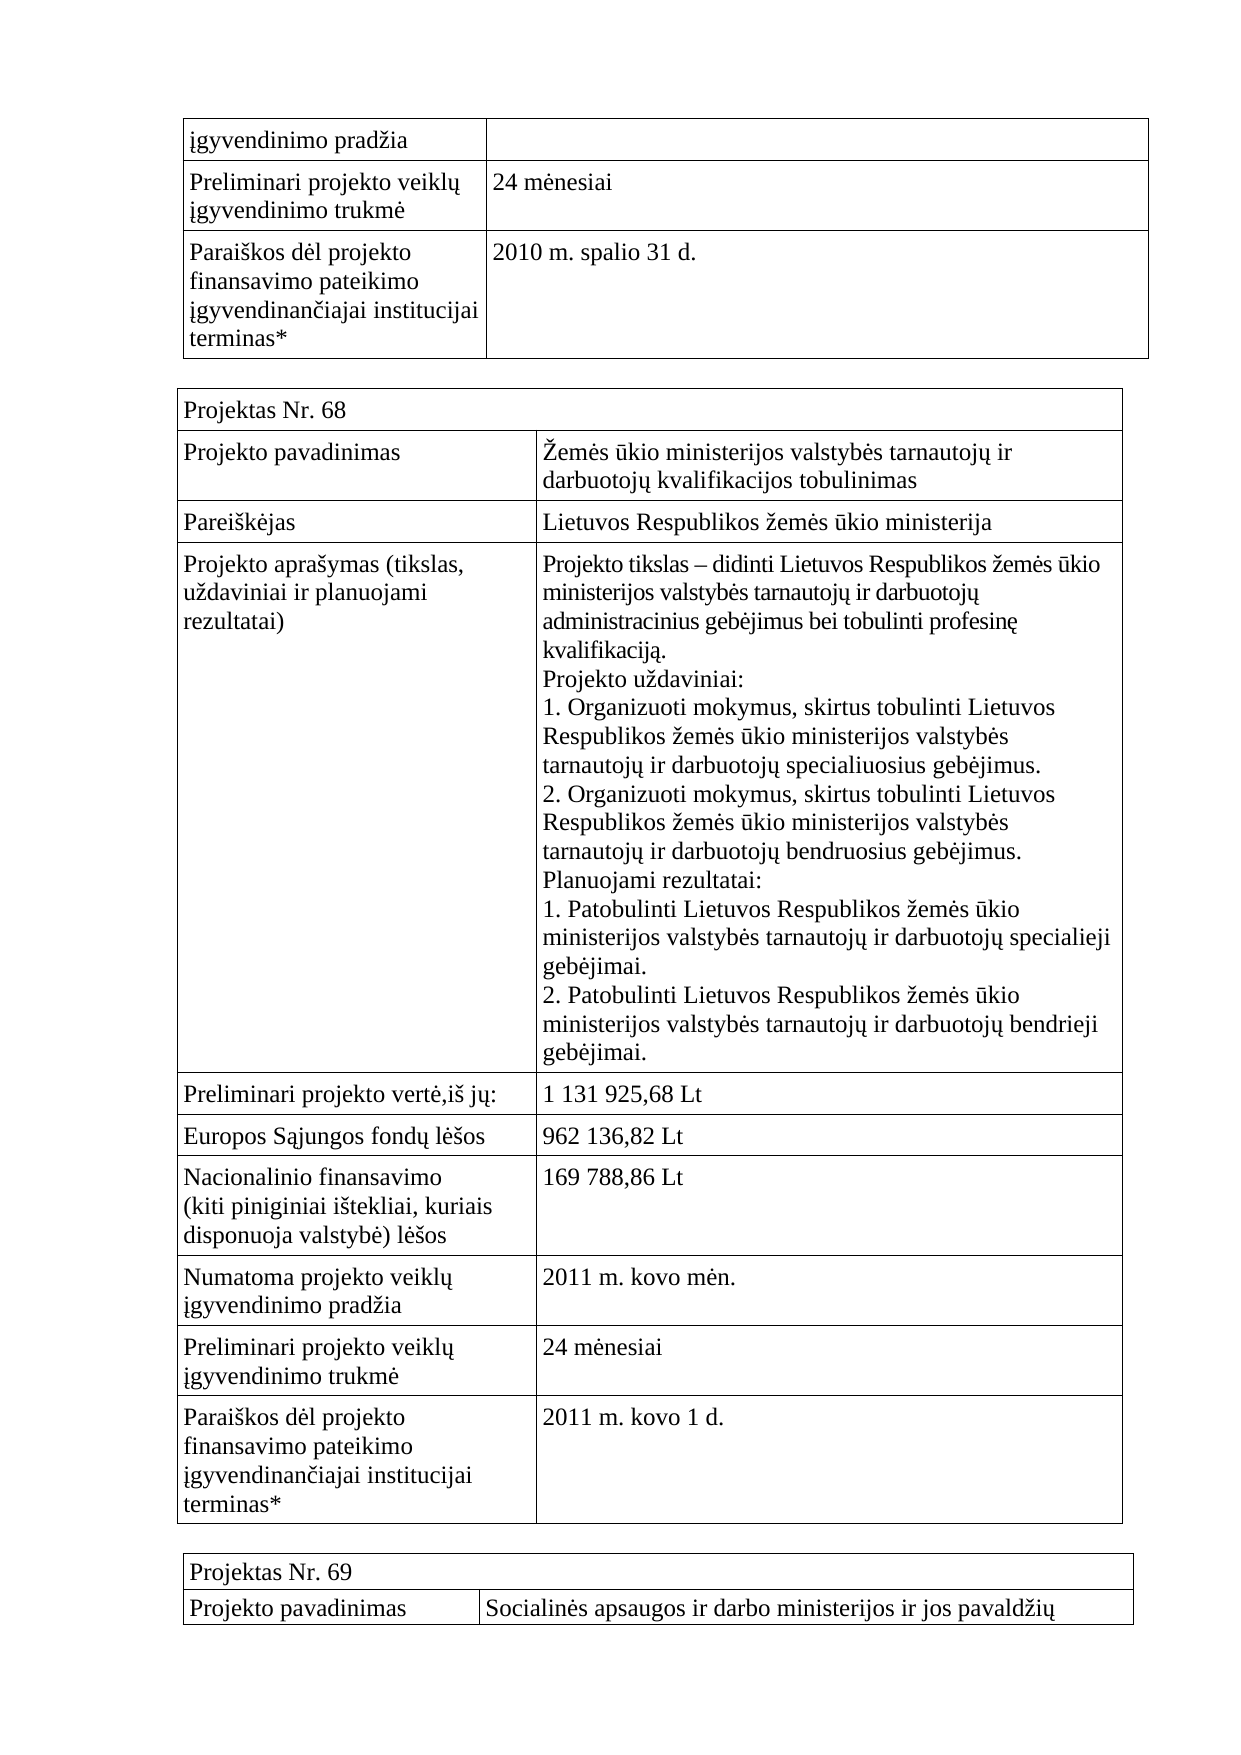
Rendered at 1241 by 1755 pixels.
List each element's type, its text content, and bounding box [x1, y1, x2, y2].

table_header Projektas Nr. 69 [184, 1554, 1133, 1589]
table_cell Preliminari projekto veiklų įgyvendinimo trukmė [178, 1326, 536, 1395]
table_cell Projekto aprašymas (tikslas, uždaviniai ir planuojami rezultatai) [178, 543, 536, 1072]
table_cell 2010 m. spalio 31 d. [487, 231, 1148, 358]
table_cell Nacionalinio finansavimo (kiti piniginiai ištekliai, kuriais disponuoja valstybė) lėšos [178, 1156, 536, 1254]
table_cell Preliminari projekto veiklų įgyvendinimo trukmė [184, 161, 486, 230]
table_cell Projekto pavadinimas [184, 1590, 479, 1624]
table_cell Pareiškėjas [178, 501, 536, 542]
table_cell 2011 m. kovo mėn. [537, 1256, 1122, 1325]
table_cell 2011 m. kovo 1 d. [537, 1396, 1122, 1523]
table_cell Lietuvos Respublikos žemės ūkio ministerija [537, 501, 1122, 542]
table_cell Paraiškos dėl projekto finansavimo pateikimo įgyvendinančiajai institucijai terminas* [178, 1396, 536, 1523]
table_cell 962 136,82 Lt [537, 1115, 1122, 1155]
table_cell 169 788,86 Lt [537, 1156, 1122, 1254]
table_header Projektas Nr. 68 [178, 389, 1122, 429]
table_cell Projekto tikslas – didinti Lietuvos Respublikos žemės ūkio ministerijos valstybės tarnautojų ir darbuotojų administracinius gebėjimus bei tobulinti profesinę kvalifikaciją. Projekto uždaviniai: 1. Organizuoti mokymus, skirtus tobulinti Lietuvos Respublikos žemės ūkio ministerijos valstybės tarnautojų ir darbuotojų specialiuosius gebėjimus. 2. Organizuoti mokymus, skirtus tobulinti Lietuvos Respublikos žemės ūkio ministerijos valstybės tarnautojų ir darbuotojų bendruosius gebėjimus. Planuojami rezultatai: 1. Patobulinti Lietuvos Respublikos žemės ūkio ministerijos valstybės tarnautojų ir darbuotojų specialieji gebėjimai. 2. Patobulinti Lietuvos Respublikos žemės ūkio ministerijos valstybės tarnautojų ir darbuotojų bendrieji gebėjimai. [537, 543, 1122, 1072]
table_cell Numatoma projekto veiklų įgyvendinimo pradžia [178, 1256, 536, 1325]
table_cell Socialinės apsaugos ir darbo ministerijos ir jos pavaldžių [480, 1590, 1133, 1624]
table_cell įgyvendinimo pradžia [184, 119, 486, 160]
table_cell 24 mėnesiai [487, 161, 1148, 230]
table_cell [487, 119, 1148, 160]
table_cell 1 131 925,68 Lt [537, 1073, 1122, 1114]
table_cell Paraiškos dėl projekto finansavimo pateikimo įgyvendinančiajai institucijai terminas* [184, 231, 486, 358]
table_cell Žemės ūkio ministerijos valstybės tarnautojų ir darbuotojų kvalifikacijos tobulinimas [537, 431, 1122, 500]
table_cell 24 mėnesiai [537, 1326, 1122, 1395]
table_cell Europos Sąjungos fondų lėšos [178, 1115, 536, 1155]
table_cell Projekto pavadinimas [178, 431, 536, 500]
table_cell Preliminari projekto vertė,iš jų: [178, 1073, 536, 1114]
